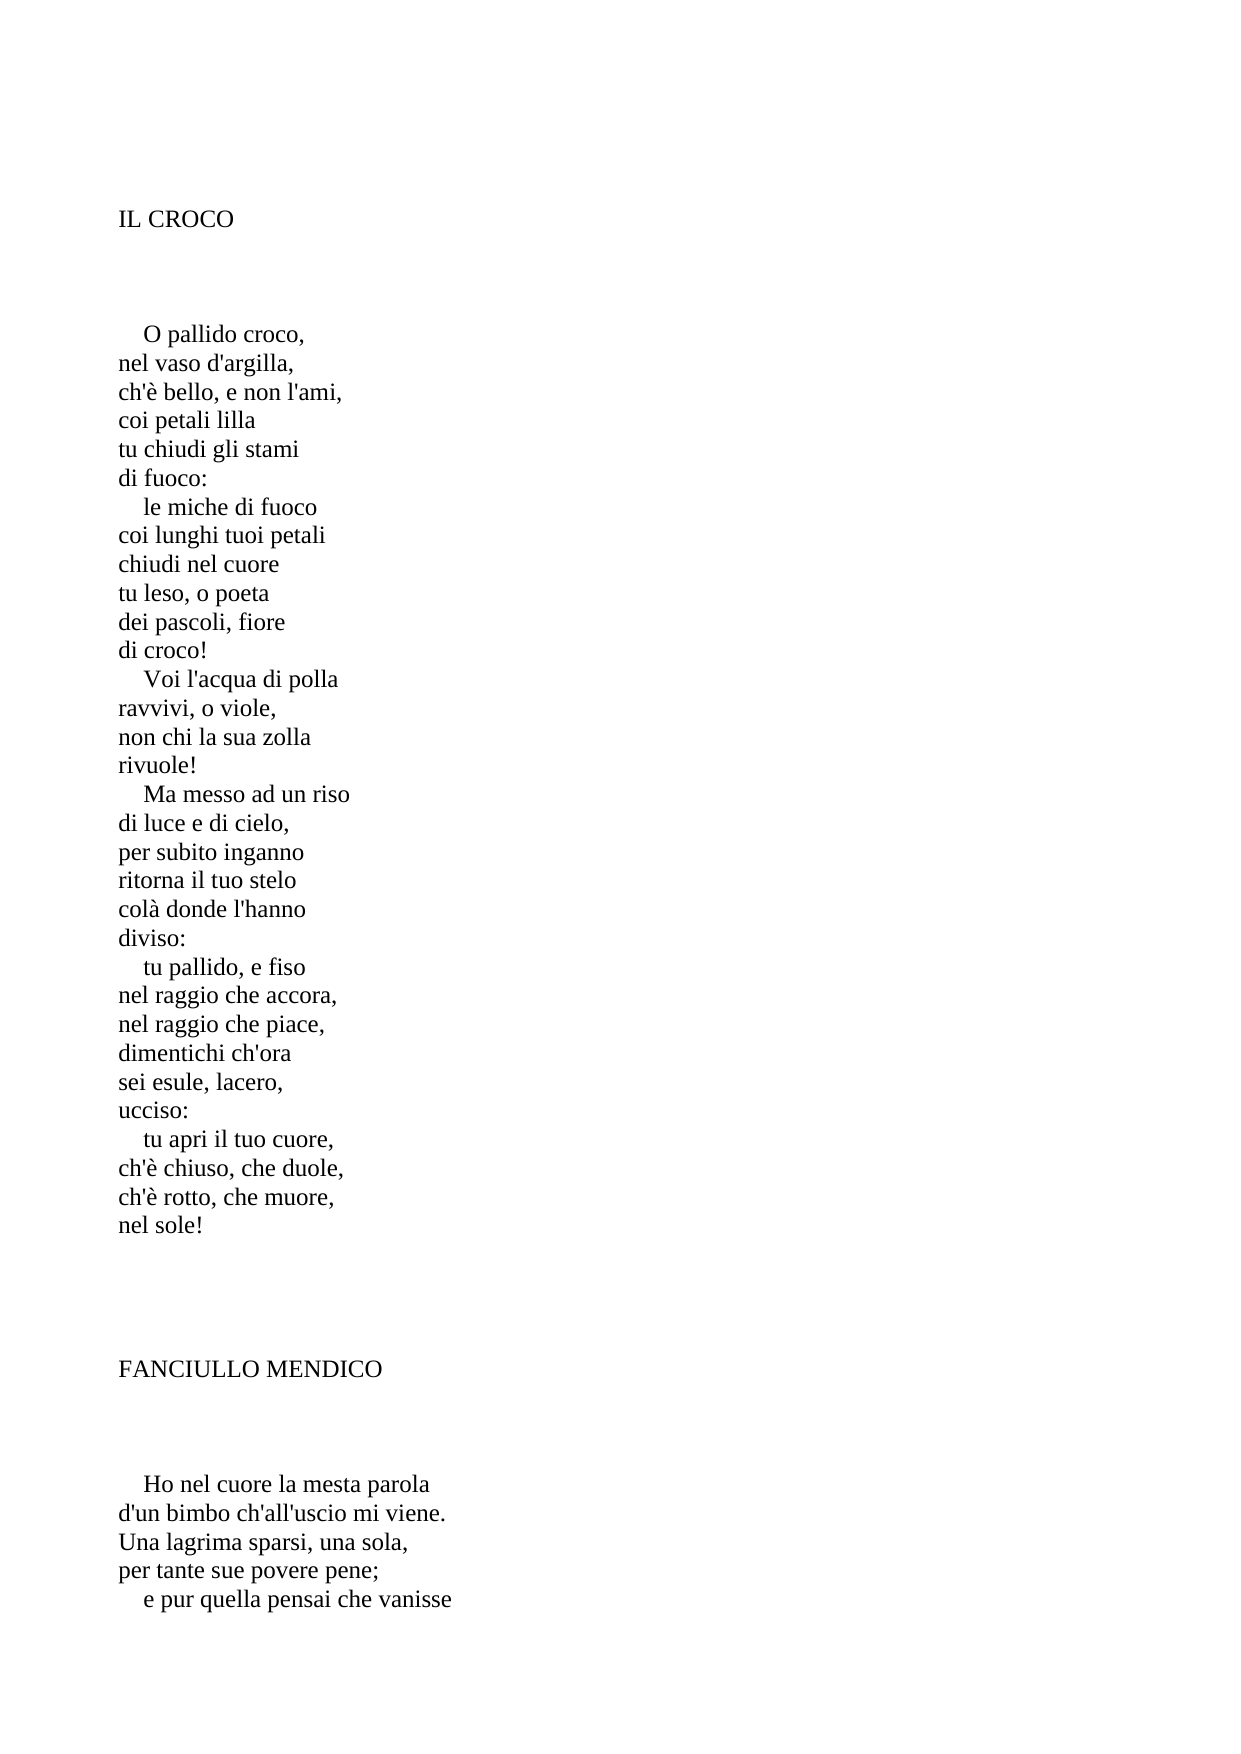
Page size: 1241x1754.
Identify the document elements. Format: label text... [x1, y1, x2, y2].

text dei pascoli, fiore [118, 607, 1122, 636]
text per tante sue povere pene; [118, 1556, 1122, 1584]
text ch'è chiuso, che duole, [118, 1153, 1122, 1182]
text tu pallido, e fiso [118, 952, 1122, 981]
text per subito inganno [118, 837, 1122, 866]
text FANCIULLO MENDICO [118, 1354, 1122, 1383]
text non chi la sua zolla [118, 722, 1122, 751]
text ch'è bello, e non l'ami, [118, 377, 1122, 406]
text di fuoco: [118, 463, 1122, 492]
text rivuole! [118, 751, 1122, 779]
text chiudi nel cuore [118, 549, 1122, 578]
text d'un bimbo ch'all'uscio mi viene. [118, 1498, 1122, 1527]
text nel sole! [118, 1211, 1122, 1239]
text diviso: [118, 923, 1122, 952]
text coi lunghi tuoi petali [118, 521, 1122, 549]
text nel raggio che piace, [118, 1009, 1122, 1038]
text Voi l'acqua di polla [118, 664, 1122, 693]
text IL CROCO [118, 204, 1122, 233]
text Una lagrima sparsi, una sola, [118, 1527, 1122, 1556]
text sei esule, lacero, [118, 1067, 1122, 1096]
text le miche di fuoco [118, 492, 1122, 521]
text O pallido croco, [118, 319, 1122, 348]
text nel vaso d'argilla, [118, 348, 1122, 377]
text Ho nel cuore la mesta parola [118, 1469, 1122, 1498]
text Ma messo ad un riso [118, 779, 1122, 808]
text ravvivi, o viole, [118, 693, 1122, 722]
text e pur quella pensai che vanisse [118, 1584, 1122, 1613]
text dimentichi ch'ora [118, 1038, 1122, 1067]
text di luce e di cielo, [118, 808, 1122, 837]
text colà donde l'hanno [118, 894, 1122, 923]
text tu leso, o poeta [118, 578, 1122, 607]
text nel raggio che accora, [118, 981, 1122, 1009]
text coi petali lilla [118, 406, 1122, 434]
text tu apri il tuo cuore, [118, 1124, 1122, 1153]
text ucciso: [118, 1096, 1122, 1124]
text ritorna il tuo stelo [118, 866, 1122, 894]
text ch'è rotto, che muore, [118, 1182, 1122, 1211]
text tu chiudi gli stami [118, 434, 1122, 463]
text di croco! [118, 636, 1122, 664]
